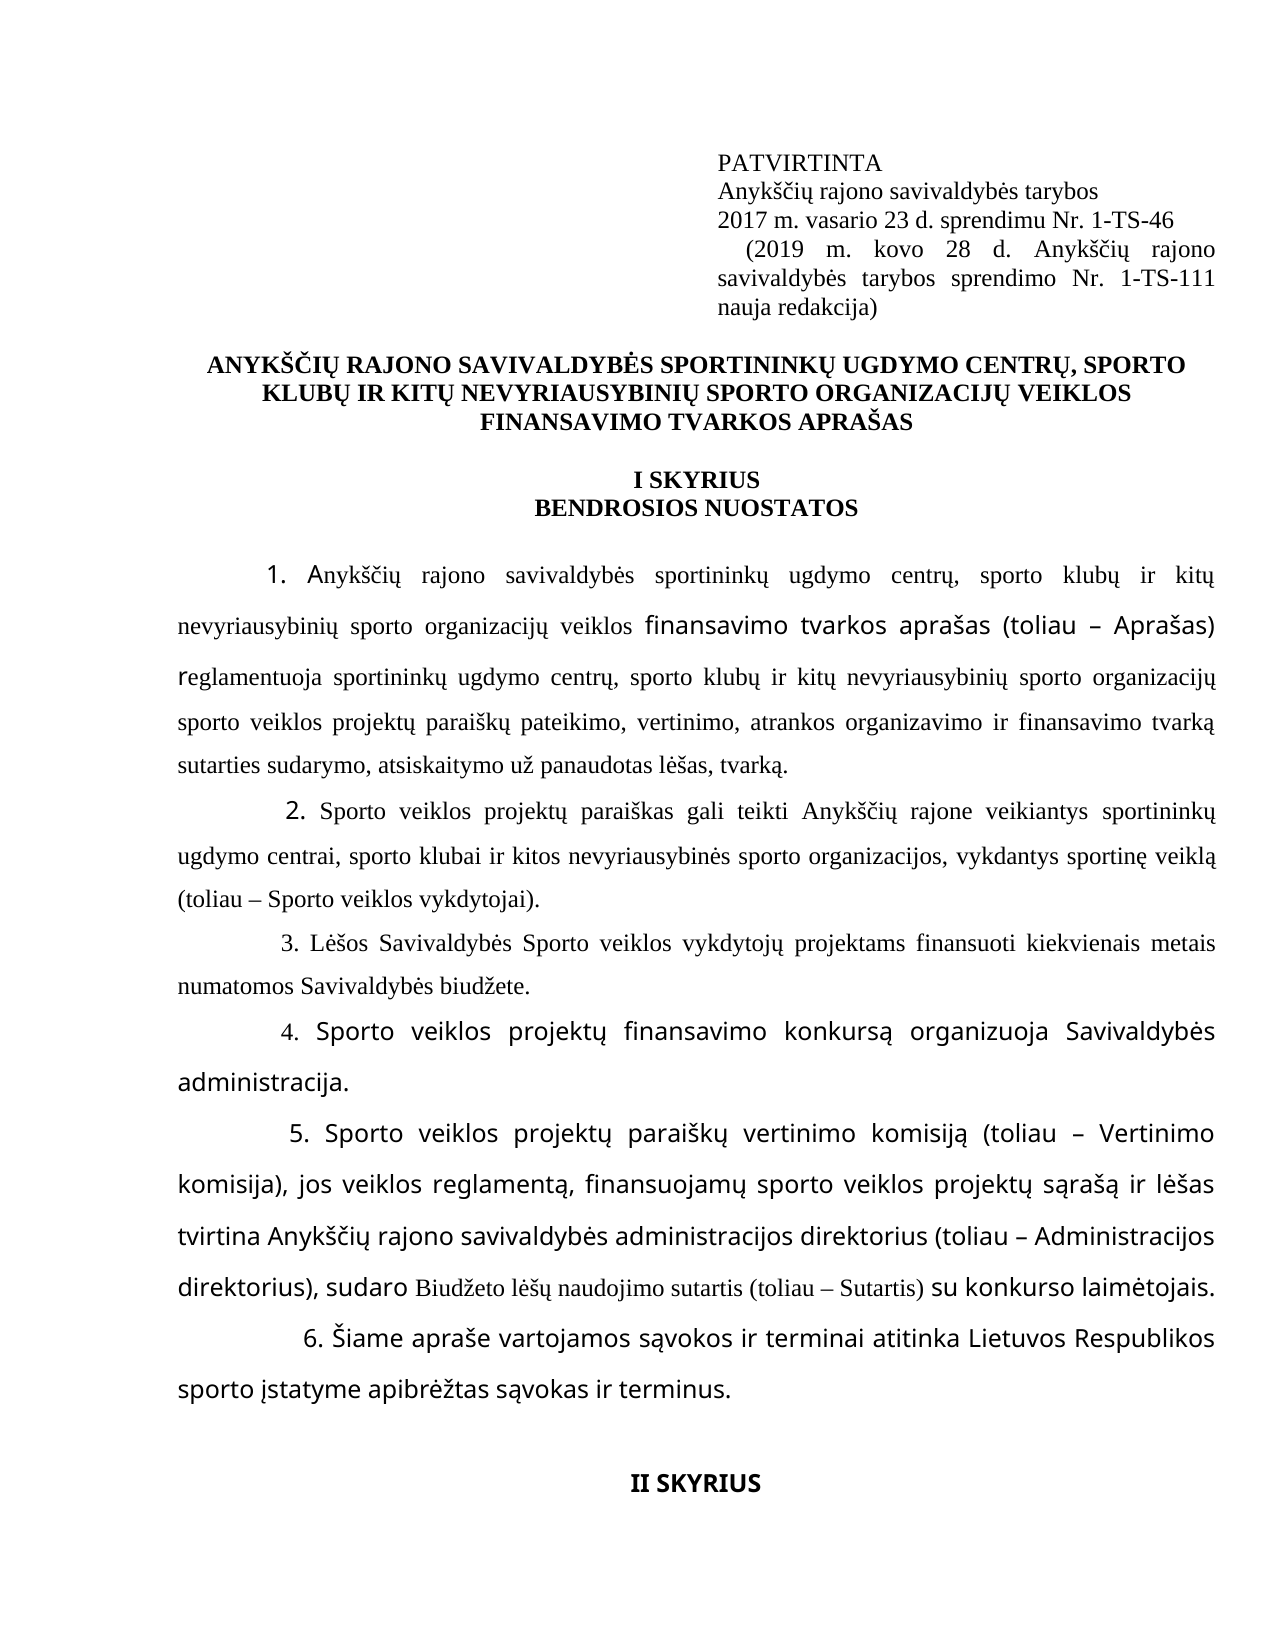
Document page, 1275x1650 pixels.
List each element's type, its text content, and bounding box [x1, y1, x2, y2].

text II SKYRIUS [177, 1465, 1214, 1499]
text I SKYRIUS [177, 465, 1216, 493]
text ANYKŠČIŲ RAJONO SAVIVALDYBĖS SPORTININKŲ UGDYMO CENTRŲ, SPORTO KLUBŲ IR KITŲ NEVYRIAUSYBINIŲ SPORTO ORGANIZACIJŲ VEIKLOS FINANSAVIMO TVARKOS APRAŠAS [177, 350, 1216, 436]
text 2. Sporto veiklos projektų paraiškas gali teikti Anykščių rajone veikiantys sportininkų ugdymo centrai, sporto klubai ir kitos nevyriausybinės sporto organizacijos, vykdantys sportinę veiklą (toliau – Sporto veiklos vykdytojai). [177, 793, 1216, 913]
text Anykščių rajono savivaldybės tarybos [717, 176, 1216, 205]
text 2017 m. vasario 23 d. sprendimu Nr. 1-TS-46 [717, 205, 1216, 234]
text PATVIRTINTA [717, 148, 1216, 176]
text 6. Šiame apraše vartojamos sąvokos ir terminai atitinka Lietuvos Respublikos sporto įstatyme apibrėžtas sąvokas ir terminus. [177, 1320, 1216, 1405]
text 4. Sporto veiklos projektų finansavimo konkursą organizuoja Savivaldybės administracija. [177, 1014, 1216, 1099]
text (2019 m. kovo 28 d. Anykščių rajono savivaldybės tarybos sprendimo Nr. 1-TS-111 nauja redakcija) [717, 234, 1216, 321]
text 1. Anykščių rajono savivaldybės sportininkų ugdymo centrų, sporto klubų ir kitų nevyriausybinių sporto organizacijų veiklos finansavimo tvarkos aprašas (toliau – Aprašas) reglamentuoja sportininkų ugdymo centrų, sporto klubų ir kitų nevyriausybinių sporto organizacijų sporto veiklos projektų paraiškų pateikimo, vertinimo, atrankos organizavimo ir finansavimo tvarką sutarties sudarymo, atsiskaitymo už panaudotas lėšas, tvarką. [177, 556, 1216, 779]
text 3. Lėšos Savivaldybės Sporto veiklos vykdytojų projektams finansuoti kiekvienais metais numatomos Savivaldybės biudžete. [177, 928, 1216, 999]
text BENDROSIOS NUOSTATOS [177, 493, 1216, 522]
text 5. Sporto veiklos projektų paraiškų vertinimo komisiją (toliau – Vertinimo komisija), jos veiklos reglamentą, finansuojamų sporto veiklos projektų sąrašą ir lėšas tvirtina Anykščių rajono savivaldybės administracijos direktorius (toliau – Administracijos direktorius), sudaro Biudžeto lėšų naudojimo sutartis (toliau – Sutartis) su konkurso laimėtojais. [177, 1116, 1216, 1303]
